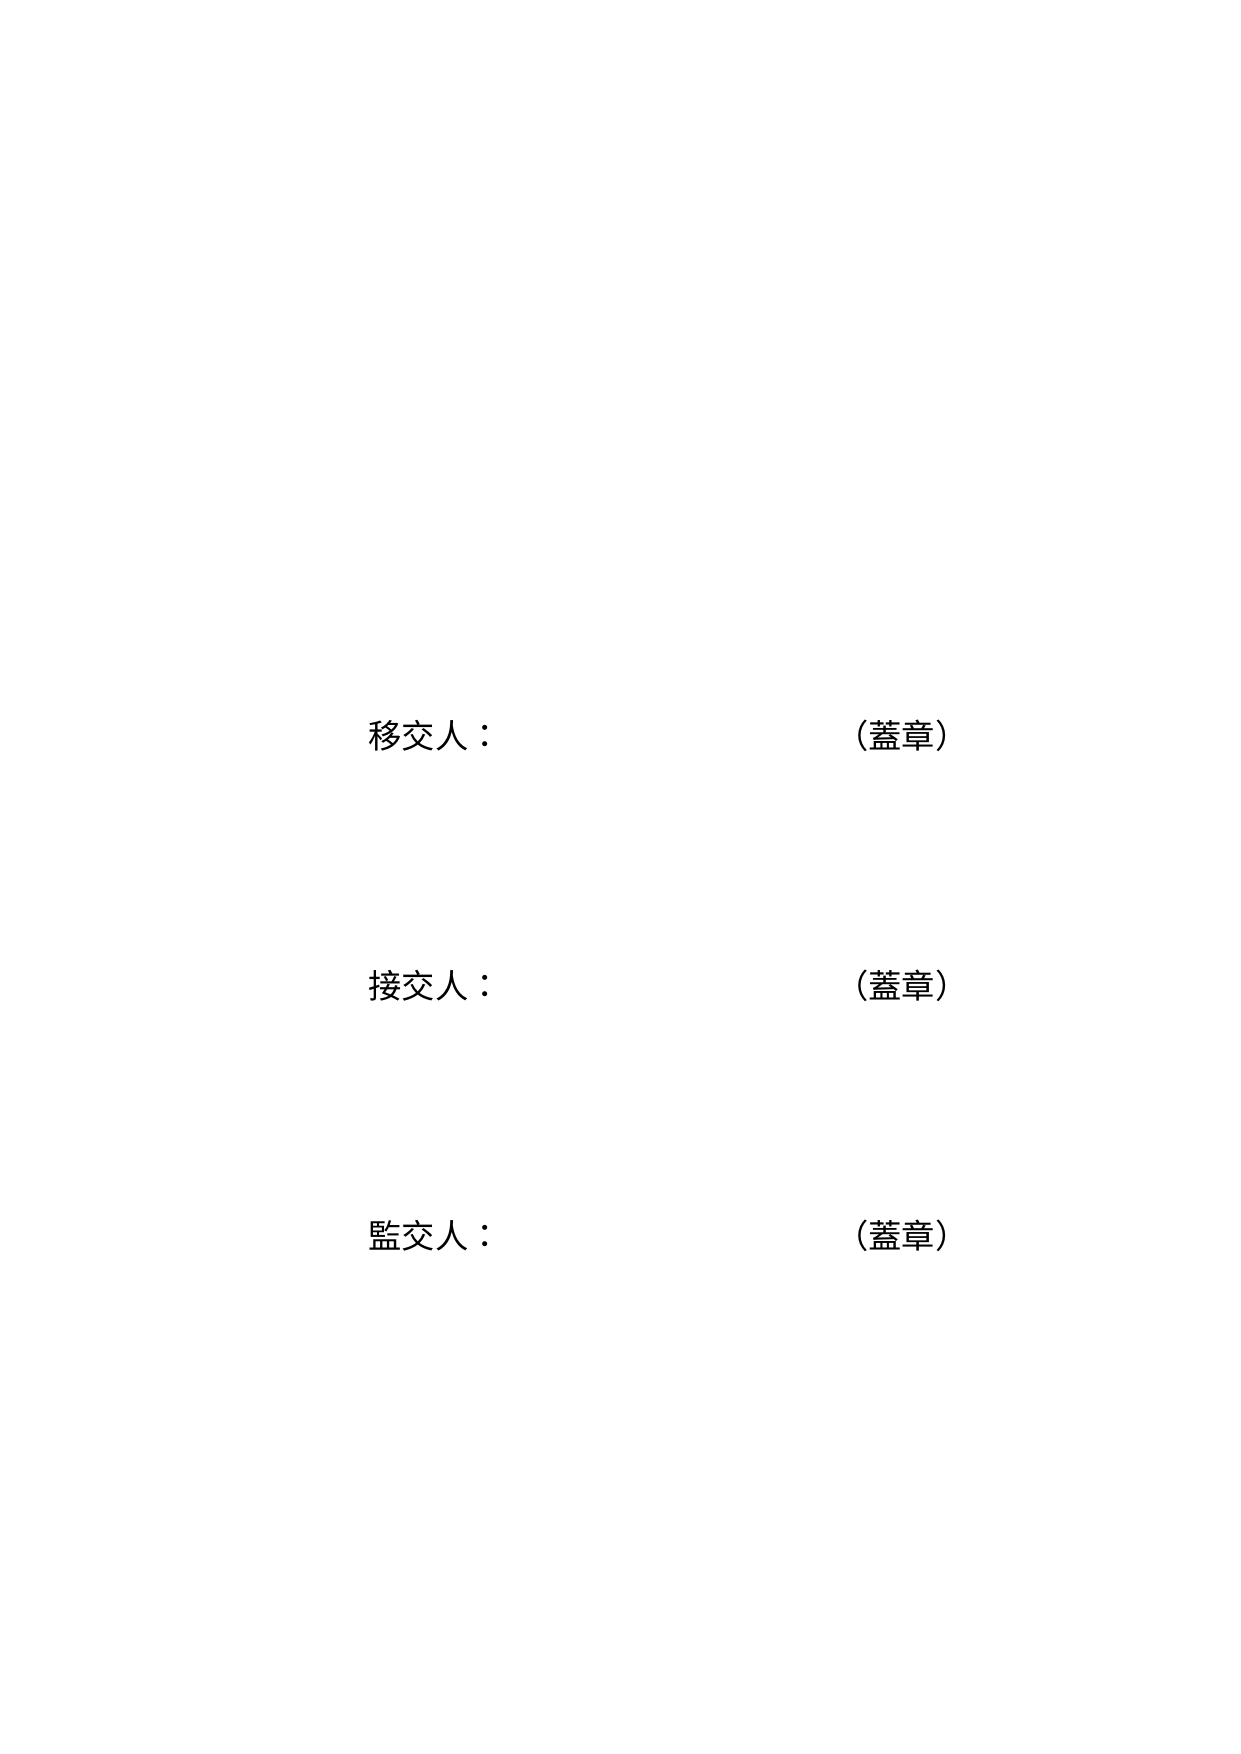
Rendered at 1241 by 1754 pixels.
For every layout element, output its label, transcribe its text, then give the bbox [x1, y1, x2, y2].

text 移交人： （蓋章） [118, 692, 1122, 755]
text 監交人： （蓋章） [118, 1192, 1122, 1255]
text 接交人： （蓋章） [118, 942, 1122, 1005]
